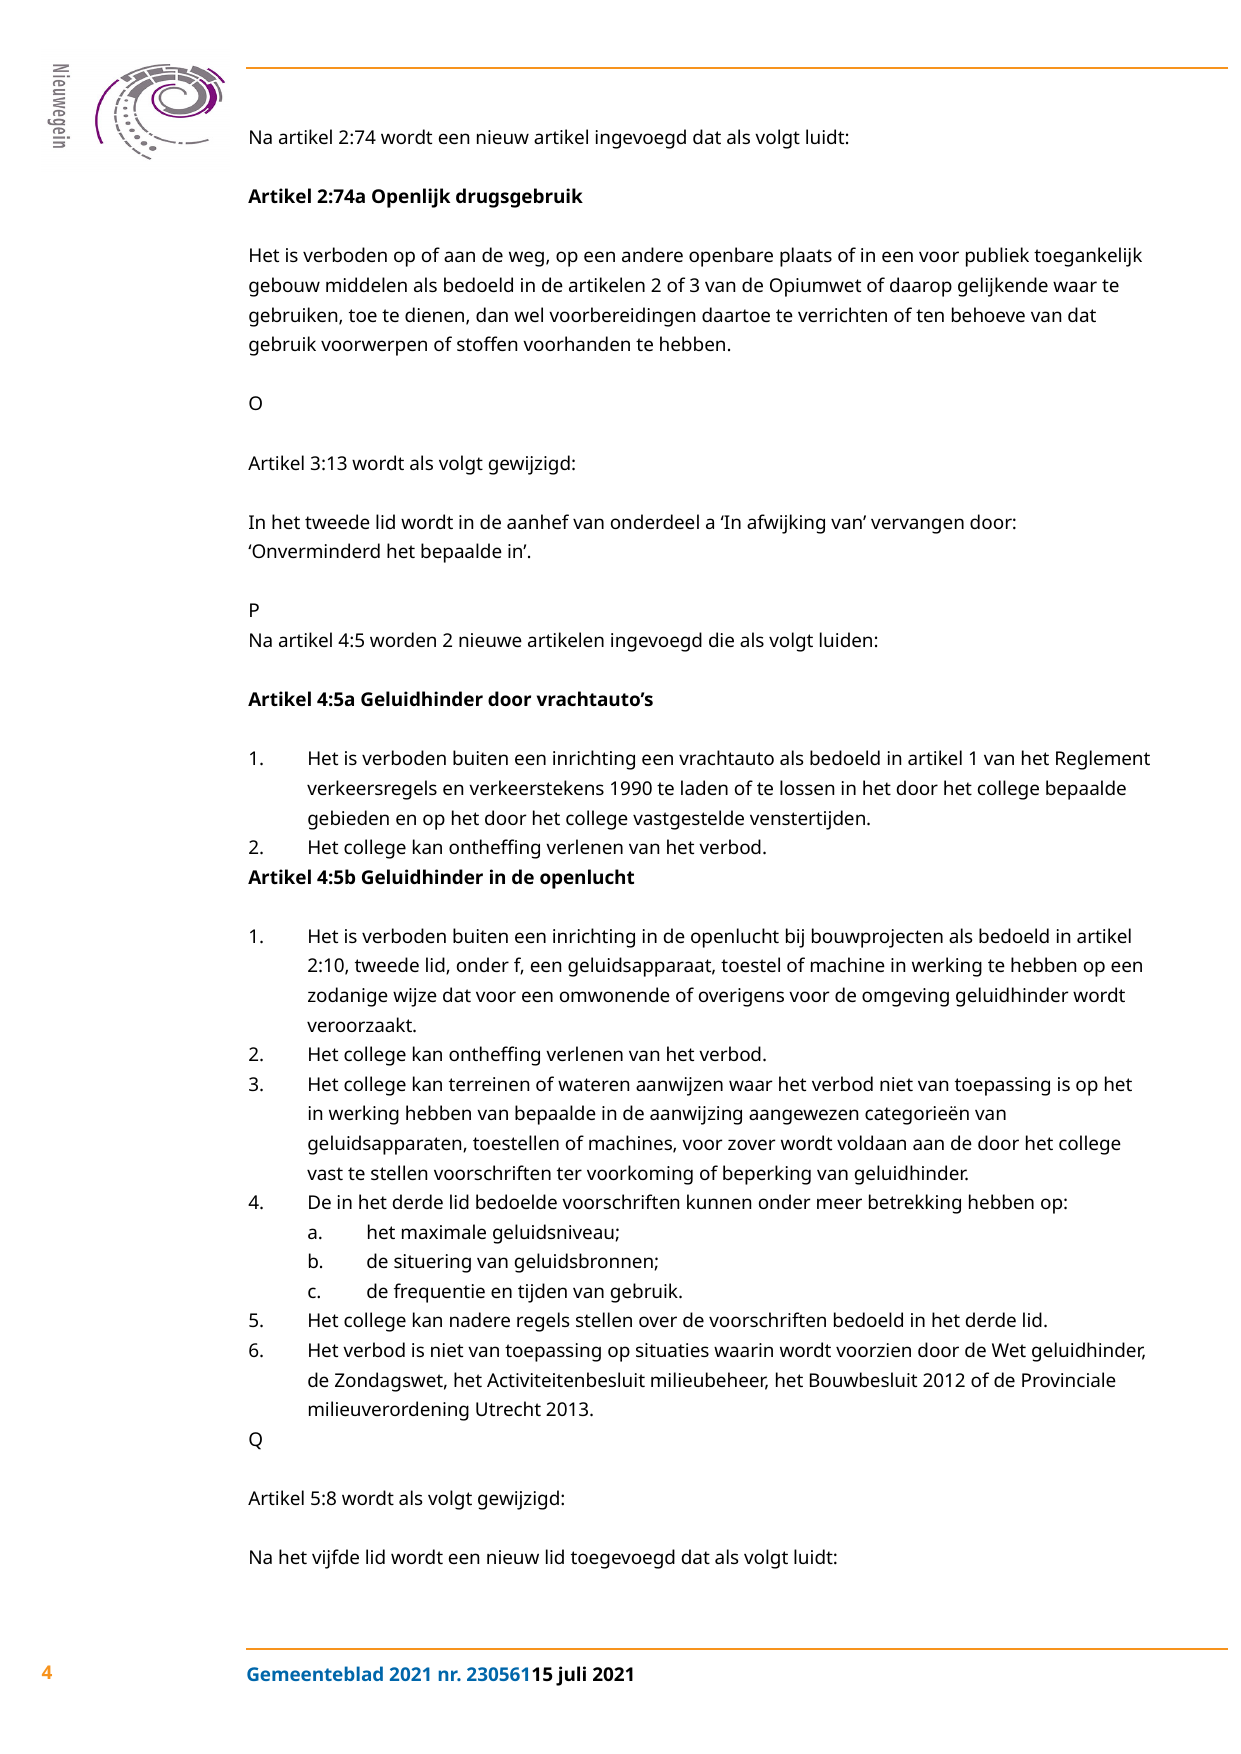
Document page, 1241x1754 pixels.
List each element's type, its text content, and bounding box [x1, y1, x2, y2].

list de situering van geluidsbronnen; [307, 1248, 1152, 1274]
text Artikel 5:8 wordt als volgt gewijzigd: [248, 1485, 1152, 1511]
text P [248, 598, 1152, 623]
text Het is verboden op of aan de weg, op een andere openbare plaats of in een voor publiek toegankelijk gebouw middelen als bedoeld in de artikelen 2 of 3 van de Opiumwet of daarop gelijkende waar te gebruiken, toe te dienen, dan wel voorbereidingen daartoe te verrichten of ten behoeve van dat gebruik voorwerpen of stoffen voorhanden te hebben. [248, 243, 1152, 357]
list de frequentie en tijden van gebruik. [307, 1278, 1152, 1304]
picture [41, 47, 231, 172]
text Na artikel 4:5 worden 2 nieuwe artikelen ingevoegd die als volgt luiden: [248, 627, 1152, 653]
list Het is verboden buiten een inrichting in de openlucht bij bouwprojecten als bedoeld in artikel 2:10, tweede lid, onder f, een geluidsapparaat, toestel of machine in werking te hebben op een zodanige wijze dat voor een omwonende of overigens voor de omgeving geluidhinder wordt veroorzaakt. [248, 923, 1152, 1038]
list Het is verboden buiten een inrichting een vrachtauto als bedoeld in artikel 1 van het Reglement verkeersregels en verkeerstekens 1990 te laden of te lossen in het door het college bepaalde gebieden en op het door het college vastgestelde venstertijden. [248, 746, 1152, 831]
list Het verbod is niet van toepassing op situaties waarin wordt voorzien door de Wet geluidhinder, de Zondagswet, het Activiteitenbesluit milieubeheer, het Bouwbesluit 2012 of de Provinciale milieuverordening Utrecht 2013. [248, 1337, 1152, 1422]
text Artikel 4:5a Geluidhinder door vrachtauto’s [248, 686, 1152, 712]
list Het college kan terreinen of wateren aanwijzen waar het verbod niet van toepassing is op het in werking hebben van bepaalde in de aanwijzing aangewezen categorieën van geluidsapparaten, toestellen of machines, voor zover wordt voldaan aan de door het college vast te stellen voorschriften ter voorkoming of beperking van geluidhinder. [248, 1071, 1152, 1186]
list het maximale geluidsniveau; [307, 1219, 1152, 1245]
text Artikel 3:13 wordt als volgt gewijzigd: [248, 450, 1152, 476]
text Artikel 2:74a Openlijk drugsgebruik [248, 183, 1152, 209]
text Q [248, 1426, 1152, 1452]
text Artikel 4:5b Geluidhinder in de openlucht [248, 864, 1152, 890]
list Het college kan ontheffing verlenen van het verbod. [248, 1041, 1152, 1067]
text In het tweede lid wordt in de aanhef van onderdeel a ‘In afwijking van’ vervangen door: ‘Onverminderd het bepaalde in’. [248, 509, 1152, 564]
list De in het derde lid bedoelde voorschriften kunnen onder meer betrekking hebben op: [248, 1189, 1152, 1215]
text Na het vijfde lid wordt een nieuw lid toegevoegd dat als volgt luidt: [248, 1544, 1152, 1570]
list Het college kan ontheffing verlenen van het verbod. [248, 834, 1152, 860]
list Het college kan nadere regels stellen over de voorschriften bedoeld in het derde lid. [248, 1308, 1152, 1333]
text O [248, 391, 1152, 416]
text Na artikel 2:74 wordt een nieuw artikel ingevoegd dat als volgt luidt: [248, 124, 1152, 150]
